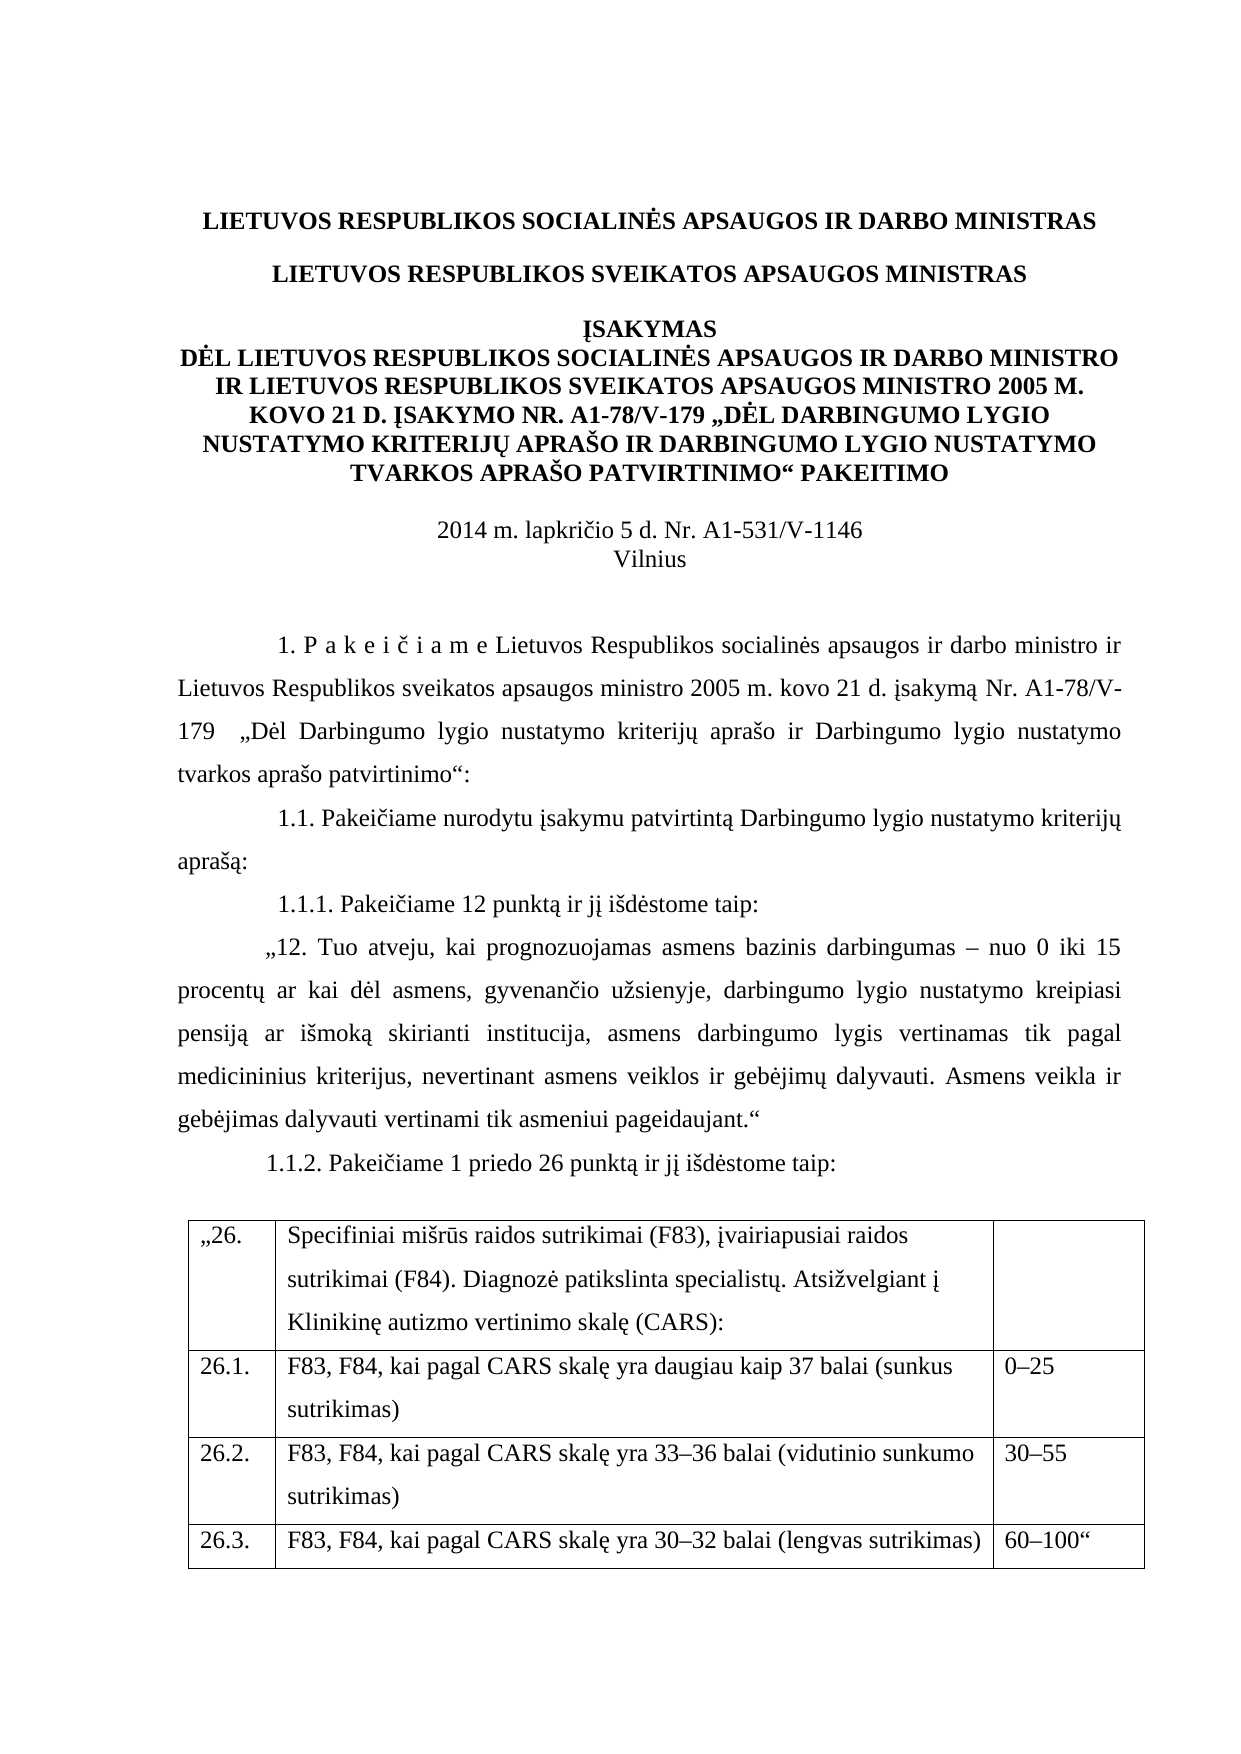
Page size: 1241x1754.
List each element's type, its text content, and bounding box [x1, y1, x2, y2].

table_cell 30–55 [994, 1438, 1144, 1524]
text DĖL LIETUVOS RESPUBLIKOS SOCIALINĖS APSAUGOS IR DARBO MINISTRO IR LIETUVOS RESPUBLIKOS SVEIKATOS APSAUGOS MINISTRO 2005 M. KOVO 21 D. ĮSAKYMO NR. A1-78/V-179 „DĖL DARBINGUMO LYGIO NUSTATYMO KRITERIJŲ APRAŠO IR DARBINGUMO LYGIO NUSTATYMO TVARKOS APRAŠO PATVIRTINIMO“ PAKEITIMO [177, 343, 1122, 486]
text Lietuvos respublikos sveikatos apsaugos ministras [177, 259, 1122, 287]
text „12. Tuo atveju, kai prognozuojamas asmens bazinis darbingumas – nuo 0 iki 15 procentų ar kai dėl asmens, gyvenančio užsienyje, darbingumo lygio nustatymo kreipiasi pensiją ar išmoką skirianti institucija, asmens darbingumo lygis vertinamas tik pagal medicininius kriterijus, nevertinant asmens veiklos ir gebėjimų dalyvauti. Asmens veikla ir gebėjimas dalyvauti vertinami tik asmeniui pageidaujant.“ [177, 932, 1122, 1133]
text LIETUVOS RESPUBLIKOS SOCIALINĖS APSAUGOS IR DARBO MINISTRAS [177, 206, 1122, 235]
text 1.1.2. Pakeičiame 1 priedo 26 punktą ir jį išdėstome taip: [266, 1148, 1122, 1176]
text 2014 m. lapkričio 5 d. Nr. A1-531/V-1146 [177, 515, 1122, 544]
text Vilnius [177, 544, 1122, 573]
table_cell 60–100“ [994, 1525, 1144, 1568]
table_cell 26.3. [189, 1525, 275, 1568]
table_header Specifiniai mišrūs raidos sutrikimai (F83), įvairiapusiai raidos sutrikimai (F84). Diagnozė patikslinta specialistų. Atsižvelgiant į Klinikinę autizmo vertinimo skalę (CARS): [276, 1221, 993, 1350]
text 1. P a k e i č i a m e Lietuvos Respublikos socialinės apsaugos ir darbo ministro ir Lietuvos Respublikos sveikatos apsaugos ministro 2005 m. kovo 21 d. įsakymą Nr. A1-78/V-179 „Dėl Darbingumo lygio nustatymo kriterijų aprašo ir Darbingumo lygio nustatymo tvarkos aprašo patvirtinimo“: [177, 630, 1122, 788]
table_cell 0–25 [994, 1351, 1144, 1437]
text 1.1.1. Pakeičiame 12 punktą ir jį išdėstome taip: [177, 889, 1122, 918]
table_cell F83, F84, kai pagal CARS skalę yra 30–32 balai (lengvas sutrikimas) [276, 1525, 993, 1568]
table_cell 26.1. [189, 1351, 275, 1437]
text 1.1. Pakeičiame nurodytu įsakymu patvirtintą Darbingumo lygio nustatymo kriterijų aprašą: [177, 803, 1122, 874]
table_cell F83, F84, kai pagal CARS skalę yra daugiau kaip 37 balai (sunkus sutrikimas) [276, 1351, 993, 1437]
table_header [994, 1221, 1144, 1350]
table_cell F83, F84, kai pagal CARS skalę yra 33–36 balai (vidutinio sunkumo sutrikimas) [276, 1438, 993, 1524]
table_header „26. [189, 1221, 275, 1350]
text ĮSAKYMAS [177, 314, 1122, 343]
table_cell 26.2. [189, 1438, 275, 1524]
